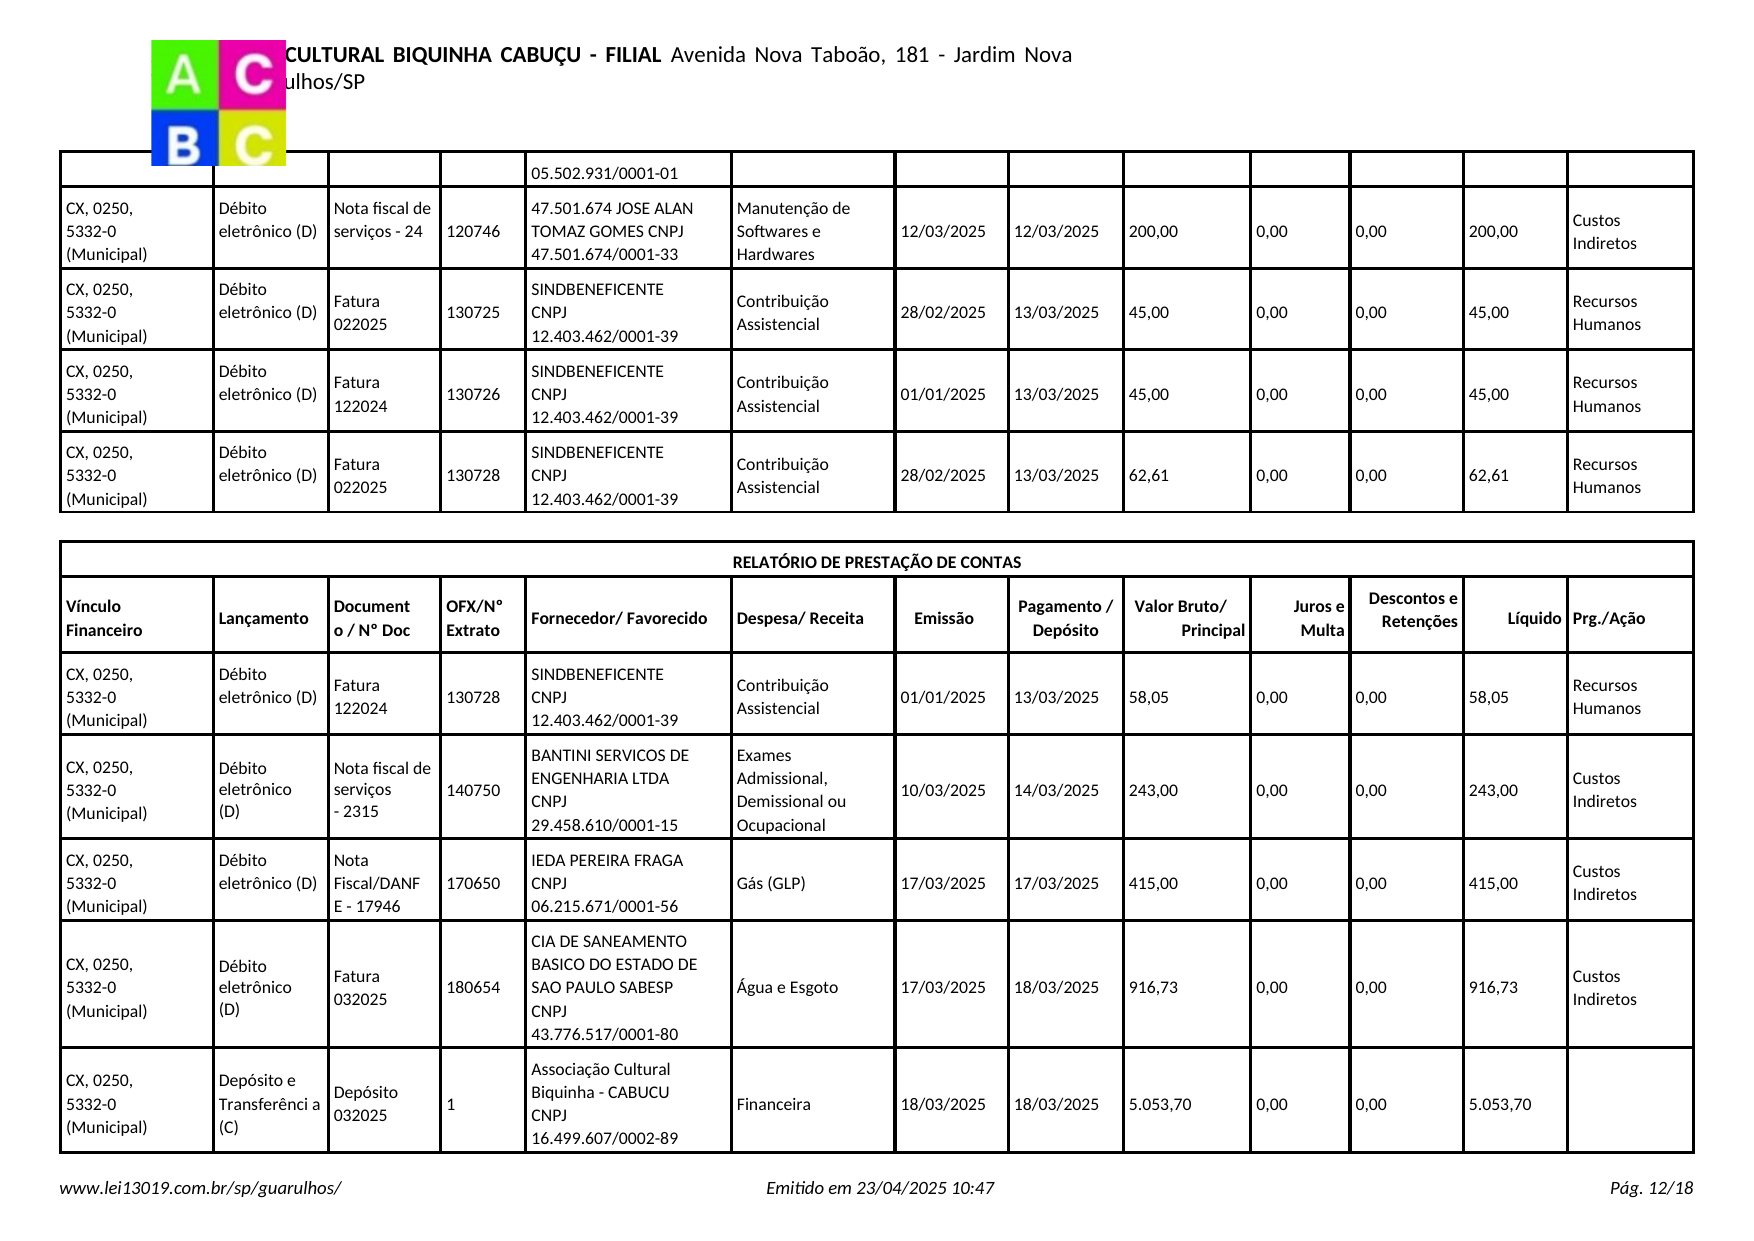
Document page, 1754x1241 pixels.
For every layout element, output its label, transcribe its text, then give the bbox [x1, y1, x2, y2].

table_cell Recursos Humanos [1569, 654, 1692, 732]
table_cell CIA DE SANEAMENTO BASICO DO ESTADO DE SAO PAULO SABESP CNPJ 43.776.517/0001-80 [527, 922, 730, 1046]
table_cell 13/03/2025 [1010, 270, 1122, 348]
table_cell 140750 [442, 736, 524, 837]
table_cell Água e Esgoto [733, 922, 893, 1046]
table_cell IEDA PEREIRA FRAGA CNPJ 06.215.671/0001-56 [527, 840, 730, 918]
table_cell [1125, 153, 1249, 185]
table_cell CX, 0250, 5332-0 (Municipal) [62, 922, 212, 1046]
table_cell Fatura 022025 [330, 270, 439, 348]
table_cell Valor Bruto/ Principal [1125, 578, 1249, 651]
table_cell 0,00 [1352, 433, 1462, 511]
table_cell Nota fiscal de serviços - 2315 [330, 736, 439, 837]
table_cell SINDBENEFICENTE CNPJ 12.403.462/0001-39 [527, 270, 730, 348]
table_cell 130728 [442, 433, 524, 511]
table_cell 180654 [442, 922, 524, 1046]
table_cell 0,00 [1252, 188, 1348, 267]
table_cell Custos Indiretos [1569, 188, 1692, 267]
table_cell CX, 0250, 5332-0 (Municipal) [62, 1049, 212, 1151]
table_cell Custos Indiretos [1569, 840, 1692, 918]
table_cell Fatura 022025 [330, 433, 439, 511]
table_cell 1 [442, 1049, 524, 1151]
table_cell Descontos e Retenções [1352, 578, 1462, 651]
table_cell Débito eletrônico (D) [215, 922, 327, 1046]
table_cell [1352, 153, 1462, 185]
table_cell 18/03/2025 [1010, 922, 1122, 1046]
table_cell [1569, 153, 1692, 185]
table_header RELATÓRIO DE PRESTAÇÃO DE CONTAS [62, 543, 1692, 575]
table_cell Débito eletrônico (D) [215, 188, 327, 267]
table_cell Depósito e Transferênci a (C) [215, 1049, 327, 1151]
table_cell 14/03/2025 [1010, 736, 1122, 837]
table_cell 13/03/2025 [1010, 351, 1122, 429]
table_cell 0,00 [1252, 922, 1348, 1046]
table_cell 5.053,70 [1465, 1049, 1566, 1151]
table_cell 0,00 [1252, 736, 1348, 837]
table_cell SINDBENEFICENTE CNPJ 12.403.462/0001-39 [527, 351, 730, 429]
table_cell [62, 153, 212, 185]
table_cell 17/03/2025 [897, 840, 1007, 918]
table_cell [897, 153, 1007, 185]
table_cell CX, 0250, 5332-0 (Municipal) [62, 654, 212, 732]
table_cell Débito eletrônico (D) [215, 654, 327, 732]
table_cell 916,73 [1465, 922, 1566, 1046]
table_cell 0,00 [1352, 840, 1462, 918]
table_cell [1010, 153, 1122, 185]
table_cell 18/03/2025 [1010, 1049, 1122, 1151]
table_cell Custos Indiretos [1569, 736, 1692, 837]
table_cell 45,00 [1465, 270, 1566, 348]
table_cell 0,00 [1352, 922, 1462, 1046]
table_cell 58,05 [1465, 654, 1566, 732]
table_cell 0,00 [1252, 351, 1348, 429]
table_cell Exames Admissional, Demissional ou Ocupacional [733, 736, 893, 837]
table_cell Vínculo Financeiro [62, 578, 212, 651]
table_cell Depósito 032025 [330, 1049, 439, 1151]
table_cell Débito eletrônico (D) [215, 351, 327, 429]
table_cell [1252, 153, 1348, 185]
table_cell Financeira [733, 1049, 893, 1151]
table_cell 5.053,70 [1125, 1049, 1249, 1151]
table_cell Gás (GLP) [733, 840, 893, 918]
table_cell 130726 [442, 351, 524, 429]
table_cell 12/03/2025 [897, 188, 1007, 267]
table_cell Contribuição Assistencial [733, 351, 893, 429]
table_cell 01/01/2025 [897, 351, 1007, 429]
table_cell Contribuição Assistencial [733, 433, 893, 511]
table_cell 28/02/2025 [897, 433, 1007, 511]
table_cell 120746 [442, 188, 524, 267]
table_cell 45,00 [1125, 351, 1249, 429]
table_cell 0,00 [1352, 654, 1462, 732]
table_cell Débito eletrônico (D) [215, 840, 327, 918]
table_cell Recursos Humanos [1569, 351, 1692, 429]
table_cell Lançamento [215, 578, 327, 651]
table_cell 0,00 [1352, 188, 1462, 267]
table_cell 17/03/2025 [897, 922, 1007, 1046]
table_cell 45,00 [1125, 270, 1249, 348]
table_cell Recursos Humanos [1569, 270, 1692, 348]
table_cell [330, 153, 439, 185]
table_cell 0,00 [1252, 433, 1348, 511]
table_cell [215, 153, 327, 185]
table_cell Custos Indiretos [1569, 922, 1692, 1046]
table_cell 17/03/2025 [1010, 840, 1122, 918]
table_cell 12/03/2025 [1010, 188, 1122, 267]
table_cell 0,00 [1252, 840, 1348, 918]
table_cell 10/03/2025 [897, 736, 1007, 837]
table_cell Manutenção de Softwares e Hardwares [733, 188, 893, 267]
table_cell 170650 [442, 840, 524, 918]
table_cell CX, 0250, 5332-0 (Municipal) [62, 270, 212, 348]
table_cell 18/03/2025 [897, 1049, 1007, 1151]
table_cell 0,00 [1352, 351, 1462, 429]
table_cell 47.501.674 JOSE ALAN TOMAZ GOMES CNPJ 47.501.674/0001-33 [527, 188, 730, 267]
table_cell Contribuição Assistencial [733, 270, 893, 348]
table_cell 05.502.931/0001-01 [527, 153, 730, 185]
table_cell Pagamento / Depósito [1010, 578, 1122, 651]
table_cell 62,61 [1125, 433, 1249, 511]
table_cell Fornecedor/ Favorecido [527, 578, 730, 651]
table_cell 130725 [442, 270, 524, 348]
table_cell 58,05 [1125, 654, 1249, 732]
table_cell Fatura 122024 [330, 654, 439, 732]
table_cell 13/03/2025 [1010, 433, 1122, 511]
table_cell 0,00 [1252, 270, 1348, 348]
table_cell [442, 153, 524, 185]
table_cell CX, 0250, 5332-0 (Municipal) [62, 351, 212, 429]
table_cell 0,00 [1252, 1049, 1348, 1151]
table_cell Emissão [897, 578, 1007, 651]
table_cell 0,00 [1252, 654, 1348, 732]
table_cell 415,00 [1125, 840, 1249, 918]
table_cell SINDBENEFICENTE CNPJ 12.403.462/0001-39 [527, 654, 730, 732]
table_cell 415,00 [1465, 840, 1566, 918]
table_cell CX, 0250, 5332-0 (Municipal) [62, 736, 212, 837]
table_cell SINDBENEFICENTE CNPJ 12.403.462/0001-39 [527, 433, 730, 511]
table_cell 01/01/2025 [897, 654, 1007, 732]
table_cell Débito eletrônico (D) [215, 433, 327, 511]
table_cell 200,00 [1125, 188, 1249, 267]
table_cell CX, 0250, 5332-0 (Municipal) [62, 188, 212, 267]
table_cell Líquido [1465, 578, 1566, 651]
table_cell Document o / Nº Doc [330, 578, 439, 651]
table_cell CX, 0250, 5332-0 (Municipal) [62, 433, 212, 511]
table_cell CX, 0250, 5332-0 (Municipal) [62, 840, 212, 918]
table_cell 243,00 [1125, 736, 1249, 837]
table_cell 0,00 [1352, 736, 1462, 837]
table_cell 130728 [442, 654, 524, 732]
table_cell Débito eletrônico (D) [215, 270, 327, 348]
table_cell [1569, 1049, 1692, 1151]
table_cell Associação Cultural Biquinha - CABUCU CNPJ 16.499.607/0002-89 [527, 1049, 730, 1151]
table_cell Fatura 122024 [330, 351, 439, 429]
table_cell 62,61 [1465, 433, 1566, 511]
table_cell Nota fiscal de serviços - 24 [330, 188, 439, 267]
table_cell Fatura 032025 [330, 922, 439, 1046]
table_cell 0,00 [1352, 1049, 1462, 1151]
table_cell Juros e Multa [1252, 578, 1348, 651]
table_cell OFX/Nº Extrato [442, 578, 524, 651]
table_cell Contribuição Assistencial [733, 654, 893, 732]
table_cell 28/02/2025 [897, 270, 1007, 348]
table_cell 243,00 [1465, 736, 1566, 837]
table_cell [733, 153, 893, 185]
table_cell Nota Fiscal/DANF E - 17946 [330, 840, 439, 918]
table_cell Débito eletrônico (D) [215, 736, 327, 837]
table_cell 200,00 [1465, 188, 1566, 267]
table_cell 0,00 [1352, 270, 1462, 348]
table_cell 13/03/2025 [1010, 654, 1122, 732]
table_cell Recursos Humanos [1569, 433, 1692, 511]
table_cell Despesa/ Receita [733, 578, 893, 651]
table_cell Prg./Ação [1569, 578, 1692, 651]
table_cell 916,73 [1125, 922, 1249, 1046]
table_cell [1465, 153, 1566, 185]
table_cell BANTINI SERVICOS DE ENGENHARIA LTDA CNPJ 29.458.610/0001-15 [527, 736, 730, 837]
table_cell 45,00 [1465, 351, 1566, 429]
